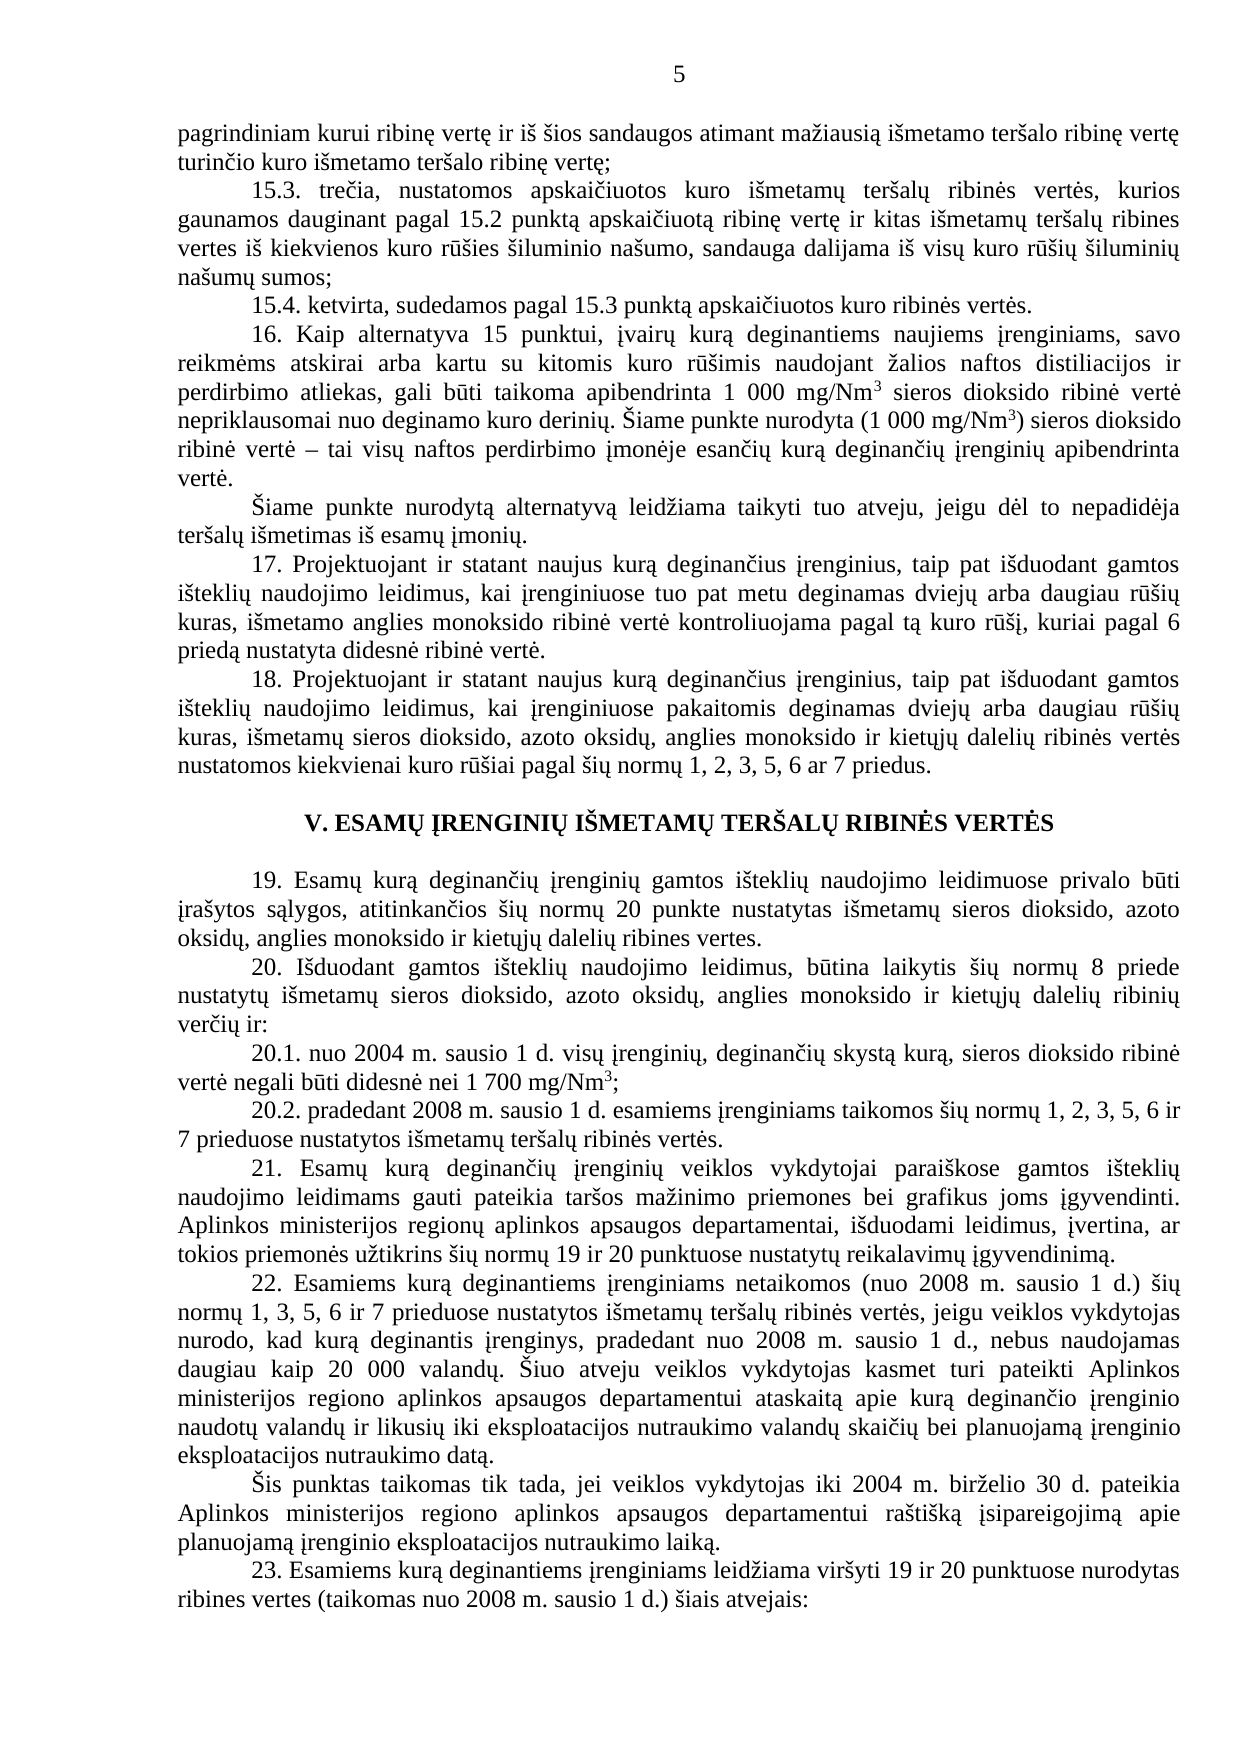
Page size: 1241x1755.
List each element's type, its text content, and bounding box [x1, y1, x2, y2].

text 18. Projektuojant ir statant naujus kurą deginančius įrenginius, taip pat išduodant gamtos išteklių naudojimo leidimus, kai įrenginiuose pakaitomis deginamas dviejų arba daugiau rūšių kuras, išmetamų sieros dioksido, azoto oksidų, anglies monoksido ir kietųjų dalelių ribinės vertės nustatomos kiekvienai kuro rūšiai pagal šių normų 1, 2, 3, 5, 6 ar 7 priedus. [177, 664, 1181, 779]
text 15.4. ketvirta, sudedamos pagal 15.3 punktą apskaičiuotos kuro ribinės vertės. [177, 291, 1181, 319]
text 15.3. trečia, nustatomos apskaičiuotos kuro išmetamų teršalų ribinės vertės, kurios gaunamos dauginant pagal 15.2 punktą apskaičiuotą ribinę vertę ir kitas išmetamų teršalų ribines vertes iš kiekvienos kuro rūšies šiluminio našumo, sandauga dalijama iš visų kuro rūšių šiluminių našumų sumos; [177, 176, 1181, 291]
text 20. Išduodant gamtos išteklių naudojimo leidimus, būtina laikytis šių normų 8 priede nustatytų išmetamų sieros dioksido, azoto oksidų, anglies monoksido ir kietųjų dalelių ribinių verčių ir: [177, 952, 1181, 1038]
text Šiame punkte nurodytą alternatyvą leidžiama taikyti tuo atveju, jeigu dėl to nepadidėja teršalų išmetimas iš esamų įmonių. [177, 492, 1181, 549]
text Šis punktas taikomas tik tada, jei veiklos vykdytojas iki 2004 m. birželio 30 d. pateikia Aplinkos ministerijos regiono aplinkos apsaugos departamentui raštišką įsipareigojimą apie planuojamą įrenginio eksploatacijos nutraukimo laiką. [177, 1469, 1181, 1556]
text 22. Esamiems kurą deginantiems įrenginiams netaikomos (nuo 2008 m. sausio 1 d.) šių normų 1, 3, 5, 6 ir 7 prieduose nustatytos išmetamų teršalų ribinės vertės, jeigu veiklos vykdytojas nurodo, kad kurą deginantis įrenginys, pradedant nuo 2008 m. sausio 1 d., nebus naudojamas daugiau kaip 20 000 valandų. Šiuo atveju veiklos vykdytojas kasmet turi pateikti Aplinkos ministerijos regiono aplinkos apsaugos departamentui ataskaitą apie kurą deginančio įrenginio naudotų valandų ir likusių iki eksploatacijos nutraukimo valandų skaičių bei planuojamą įrenginio eksploatacijos nutraukimo datą. [177, 1268, 1181, 1469]
text 20.2. pradedant 2008 m. sausio 1 d. esamiems įrenginiams taikomos šių normų 1, 2, 3, 5, 6 ir 7 prieduose nustatytos išmetamų teršalų ribinės vertės. [177, 1096, 1181, 1153]
text pagrindiniam kurui ribinę vertę ir iš šios sandaugos atimant mažiausią išmetamo teršalo ribinę vertę turinčio kuro išmetamo teršalo ribinę vertę; [177, 118, 1181, 176]
text V. ESAMŲ ĮRENGINIŲ IŠMETAMŲ TERŠALŲ RIBINĖS VERTĖS [177, 808, 1181, 837]
text 23. Esamiems kurą deginantiems įrenginiams leidžiama viršyti 19 ir 20 punktuose nurodytas ribines vertes (taikomas nuo 2008 m. sausio 1 d.) šiais atvejais: [177, 1556, 1181, 1613]
text 19. Esamų kurą deginančių įrenginių gamtos išteklių naudojimo leidimuose privalo būti įrašytos sąlygos, atitinkančios šių normų 20 punkte nustatytas išmetamų sieros dioksido, azoto oksidų, anglies monoksido ir kietųjų dalelių ribines vertes. [177, 866, 1181, 952]
text 17. Projektuojant ir statant naujus kurą deginančius įrenginius, taip pat išduodant gamtos išteklių naudojimo leidimus, kai įrenginiuose tuo pat metu deginamas dviejų arba daugiau rūšių kuras, išmetamo anglies monoksido ribinė vertė kontroliuojama pagal tą kuro rūšį, kuriai pagal 6 priedą nustatyta didesnė ribinė vertė. [177, 549, 1181, 664]
text 21. Esamų kurą deginančių įrenginių veiklos vykdytojai paraiškose gamtos išteklių naudojimo leidimams gauti pateikia taršos mažinimo priemones bei grafikus joms įgyvendinti. Aplinkos ministerijos regionų aplinkos apsaugos departamentai, išduodami leidimus, įvertina, ar tokios priemonės užtikrins šių normų 19 ir 20 punktuose nustatytų reikalavimų įgyvendinimą. [177, 1153, 1181, 1268]
text 16. Kaip alternatyva 15 punktui, įvairų kurą deginantiems naujiems įrenginiams, savo reikmėms atskirai arba kartu su kitomis kuro rūšimis naudojant žalios naftos distiliacijos ir perdirbimo atliekas, gali būti taikoma apibendrinta 1 000 mg/Nm3 sieros dioksido ribinė vertė nepriklausomai nuo deginamo kuro derinių. Šiame punkte nurodyta (1 000 mg/Nm3) sieros dioksido ribinė vertė – tai visų naftos perdirbimo įmonėje esančių kurą deginančių įrenginių apibendrinta vertė. [177, 319, 1181, 492]
text 20.1. nuo 2004 m. sausio 1 d. visų įrenginių, deginančių skystą kurą, sieros dioksido ribinė vertė negali būti didesnė nei 1 700 mg/Nm3; [177, 1038, 1181, 1096]
